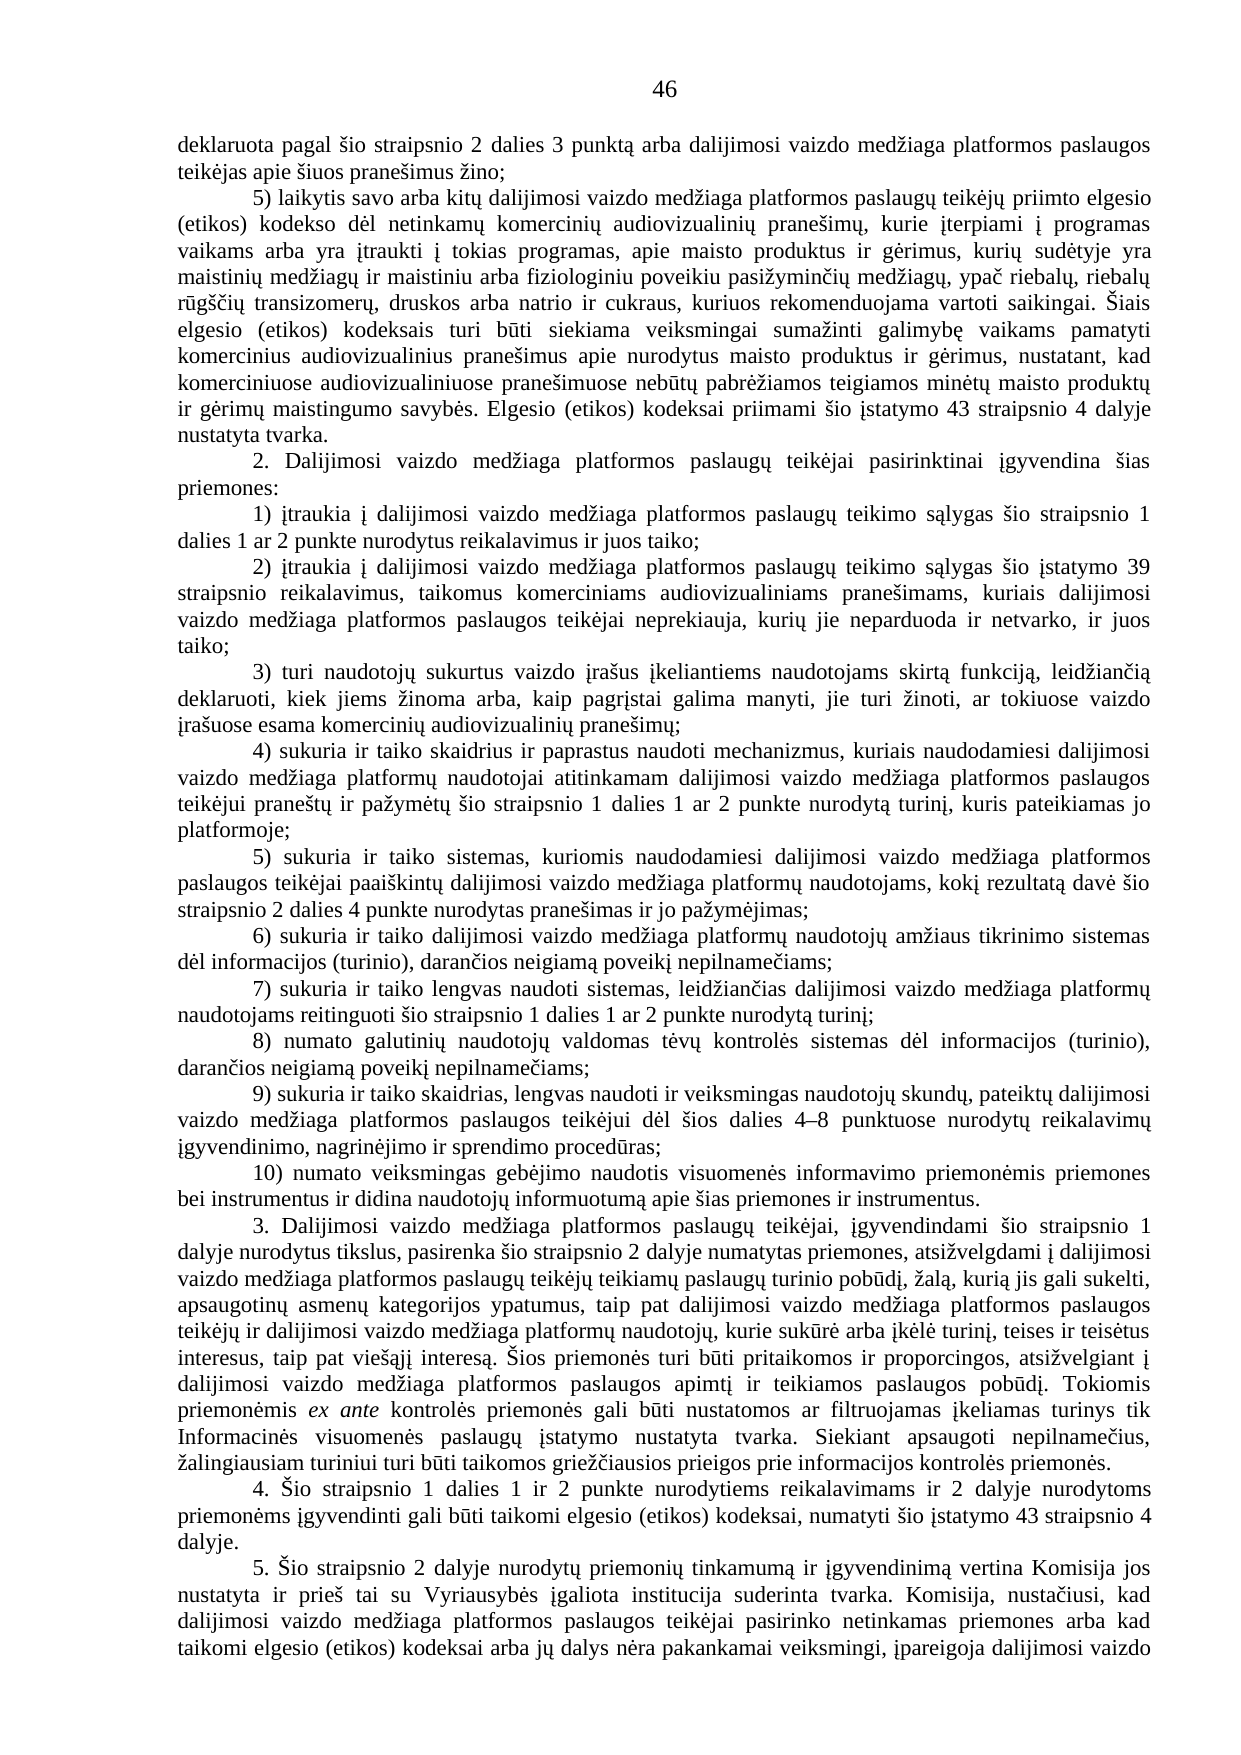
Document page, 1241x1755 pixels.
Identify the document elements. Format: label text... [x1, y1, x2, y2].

text 3. Dalijimosi vaizdo medžiaga platformos paslaugų teikėjai, įgyvendindami šio straipsnio 1 dalyje nurodytus tikslus, pasirenka šio straipsnio 2 dalyje numatytas priemones, atsižvelgdami į dalijimosi vaizdo medžiaga platformos paslaugų teikėjų teikiamų paslaugų turinio pobūdį, žalą, kurią jis gali sukelti, apsaugotinų asmenų kategorijos ypatumus, taip pat dalijimosi vaizdo medžiaga platformos paslaugos teikėjų ir dalijimosi vaizdo medžiaga platformų naudotojų, kurie sukūrė arba įkėlė turinį, teises ir teisėtus interesus, taip pat viešąjį interesą. Šios priemonės turi būti pritaikomos ir proporcingos, atsižvelgiant į dalijimosi vaizdo medžiaga platformos paslaugos apimtį ir teikiamos paslaugos pobūdį. Tokiomis priemonėmis ex ante kontrolės priemonės gali būti nustatomos ar filtruojamas įkeliamas turinys tik Informacinės visuomenės paslaugų įstatymo nustatyta tvarka. Siekiant apsaugoti nepilnamečius, žalingiausiam turiniui turi būti taikomos griežčiausios prieigos prie informacijos kontrolės priemonės. [177, 1212, 1152, 1475]
text 3) turi naudotojų sukurtus vaizdo įrašus įkeliantiems naudotojams skirtą funkciją, leidžiančią deklaruoti, kiek jiems žinoma arba, kaip pagrįstai galima manyti, jie turi žinoti, ar tokiuose vaizdo įrašuose esama komercinių audiovizualinių pranešimų; [177, 658, 1152, 737]
text 2) įtraukia į dalijimosi vaizdo medžiaga platformos paslaugų teikimo sąlygas šio įstatymo 39 straipsnio reikalavimus, taikomus komerciniams audiovizualiniams pranešimams, kuriais dalijimosi vaizdo medžiaga platformos paslaugos teikėjai neprekiauja, kurių jie neparduoda ir netvarko, ir juos taiko; [177, 553, 1152, 658]
text 7) sukuria ir taiko lengvas naudoti sistemas, leidžiančias dalijimosi vaizdo medžiaga platformų naudotojams reitinguoti šio straipsnio 1 dalies 1 ar 2 punkte nurodytą turinį; [177, 975, 1152, 1027]
text 2. Dalijimosi vaizdo medžiaga platformos paslaugų teikėjai pasirinktinai įgyvendina šias priemones: [177, 448, 1152, 500]
text 10) numato veiksmingas gebėjimo naudotis visuomenės informavimo priemonėmis priemones bei instrumentus ir didina naudotojų informuotumą apie šias priemones ir instrumentus. [177, 1159, 1152, 1212]
text 4. Šio straipsnio 1 dalies 1 ir 2 punkte nurodytiems reikalavimams ir 2 dalyje nurodytoms priemonėms įgyvendinti gali būti taikomi elgesio (etikos) kodeksai, numatyti šio įstatymo 43 straipsnio 4 dalyje. [177, 1475, 1152, 1554]
text 5. Šio straipsnio 2 dalyje nurodytų priemonių tinkamumą ir įgyvendinimą vertina Komisija jos nustatyta ir prieš tai su Vyriausybės įgaliota institucija suderinta tvarka. Komisija, nustačiusi, kad dalijimosi vaizdo medžiaga platformos paslaugos teikėjai pasirinko netinkamas priemones arba kad taikomi elgesio (etikos) kodeksai arba jų dalys nėra pakankamai veiksmingi, įpareigoja dalijimosi vaizdo [177, 1554, 1152, 1660]
text 5) laikytis savo arba kitų dalijimosi vaizdo medžiaga platformos paslaugų teikėjų priimto elgesio (etikos) kodekso dėl netinkamų komercinių audiovizualinių pranešimų, kurie įterpiami į programas vaikams arba yra įtraukti į tokias programas, apie maisto produktus ir gėrimus, kurių sudėtyje yra maistinių medžiagų ir maistiniu arba fiziologiniu poveikiu pasižyminčių medžiagų, ypač riebalų, riebalų rūgščių transizomerų, druskos arba natrio ir cukraus, kuriuos rekomenduojama vartoti saikingai. Šiais elgesio (etikos) kodeksais turi būti siekiama veiksmingai sumažinti galimybę vaikams pamatyti komercinius audiovizualinius pranešimus apie nurodytus maisto produktus ir gėrimus, nustatant, kad komerciniuose audiovizualiniuose pranešimuose nebūtų pabrėžiamos teigiamos minėtų maisto produktų ir gėrimų maistingumo savybės. Elgesio (etikos) kodeksai priimami šio įstatymo 43 straipsnio 4 dalyje nustatyta tvarka. [177, 184, 1152, 448]
text 1) įtraukia į dalijimosi vaizdo medžiaga platformos paslaugų teikimo sąlygas šio straipsnio 1 dalies 1 ar 2 punkte nurodytus reikalavimus ir juos taiko; [177, 500, 1152, 553]
text 9) sukuria ir taiko skaidrias, lengvas naudoti ir veiksmingas naudotojų skundų, pateiktų dalijimosi vaizdo medžiaga platformos paslaugos teikėjui dėl šios dalies 4–8 punktuose nurodytų reikalavimų įgyvendinimo, nagrinėjimo ir sprendimo procedūras; [177, 1080, 1152, 1159]
text deklaruota pagal šio straipsnio 2 dalies 3 punktą arba dalijimosi vaizdo medžiaga platformos paslaugos teikėjas apie šiuos pranešimus žino; [177, 131, 1152, 184]
text 8) numato galutinių naudotojų valdomas tėvų kontrolės sistemas dėl informacijos (turinio), darančios neigiamą poveikį nepilnamečiams; [177, 1027, 1152, 1080]
text 6) sukuria ir taiko dalijimosi vaizdo medžiaga platformų naudotojų amžiaus tikrinimo sistemas dėl informacijos (turinio), darančios neigiamą poveikį nepilnamečiams; [177, 922, 1152, 975]
text 5) sukuria ir taiko sistemas, kuriomis naudodamiesi dalijimosi vaizdo medžiaga platformos paslaugos teikėjai paaiškintų dalijimosi vaizdo medžiaga platformų naudotojams, kokį rezultatą davė šio straipsnio 2 dalies 4 punkte nurodytas pranešimas ir jo pažymėjimas; [177, 843, 1152, 922]
text 4) sukuria ir taiko skaidrius ir paprastus naudoti mechanizmus, kuriais naudodamiesi dalijimosi vaizdo medžiaga platformų naudotojai atitinkamam dalijimosi vaizdo medžiaga platformos paslaugos teikėjui praneštų ir pažymėtų šio straipsnio 1 dalies 1 ar 2 punkte nurodytą turinį, kuris pateikiamas jo platformoje; [177, 737, 1152, 843]
